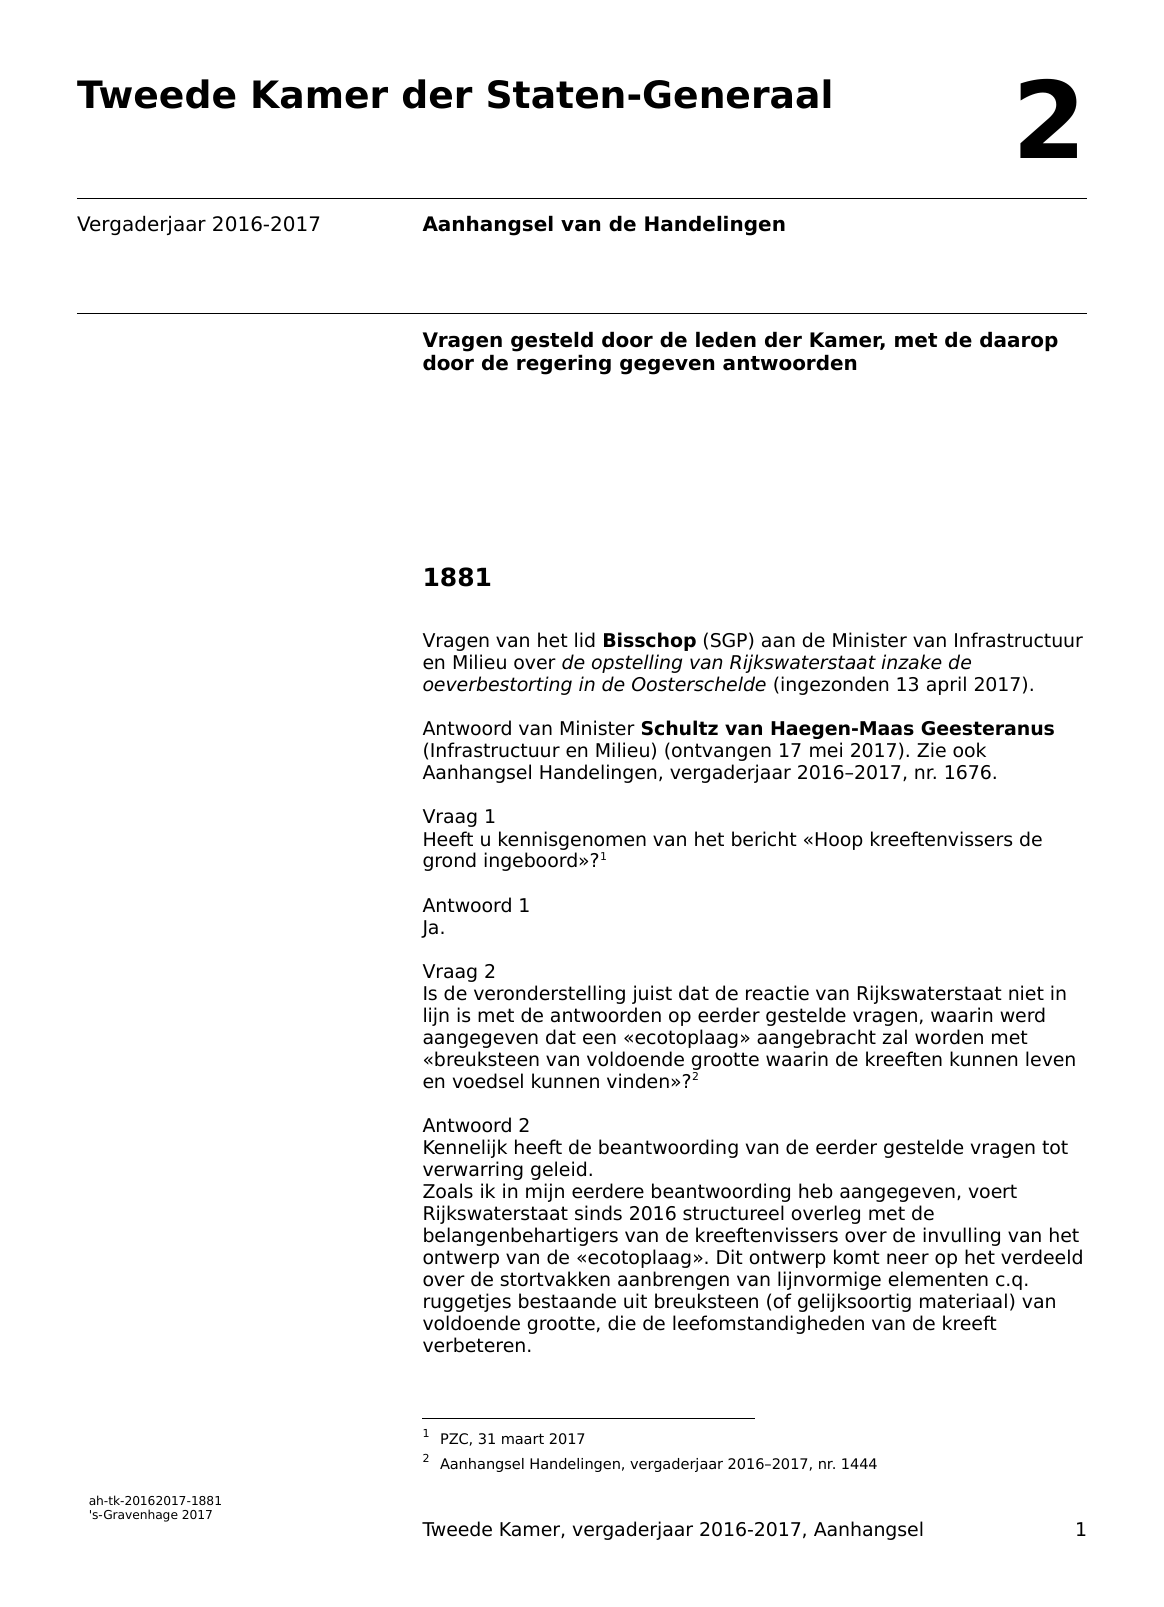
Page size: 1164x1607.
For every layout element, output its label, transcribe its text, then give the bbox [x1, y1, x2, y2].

text Kennelijk heeft de beantwoording van de eerder gestelde vragen tot verwarring geleid. [422, 1137, 1087, 1181]
table_cell Vergaderjaar 2016-2017 [77, 199, 422, 313]
text Zoals ik in mijn eerdere beantwoording heb aangegeven, voert Rijkswaterstaat sinds 2016 structureel overleg met de belangenbehartigers van de kreeftenvissers over de invulling van het ontwerp van de «ecotoplaag». Dit ontwerp komt neer op het verdeeld over de stortvakken aanbrengen van lijnvormige elementen c.q. ruggetjes bestaande uit breuksteen (of gelijksoortig materiaal) van voldoende grootte, die de leefomstandigheden van de kreeft verbeteren. [422, 1181, 1087, 1357]
text Ja. [422, 917, 1087, 938]
text 1881 [422, 563, 1087, 592]
text Heeft u kennisgenomen van het bericht «Hoop kreeftenvissers de grond ingeboord»? [422, 828, 1087, 872]
table_cell [77, 314, 422, 375]
text Is de veronderstelling juist dat de reactie van Rijkswaterstaat niet in lijn is met de antwoorden op eerder gestelde vragen, waarin werd aangegeven dat een «ecotoplaag» aangebracht zal worden met «breuksteen van voldoende grootte waarin de kreeften kunnen leven en voedsel kunnen vinden»? [422, 983, 1087, 1093]
table_cell Aanhangsel van de Handelingen [422, 199, 1087, 313]
table_cell Vragen gesteld door de leden der Kamer, met de daarop door de regering gegeven antwoorden [422, 314, 1087, 375]
text ah-tk-20162017-1881 [88, 1494, 323, 1508]
text Aanhangsel Handelingen, vergaderjaar 2016–2017, nr. 1444 [422, 1452, 1087, 1474]
table_header Tweede Kamer der Staten-Generaal [77, 59, 886, 198]
text PZC, 31 maart 2017 [422, 1427, 1087, 1449]
text Vragen van het lid Bisschop (SGP) aan de Minister van Infrastructuur en Milieu over de opstelling van Rijkswaterstaat inzake de oeverbestorting in de Oosterschelde (ingezonden 13 april 2017). [422, 630, 1087, 696]
text 's-Gravenhage 2017 [88, 1508, 323, 1522]
table_header 2 [886, 59, 1087, 198]
text Antwoord 2 [422, 1115, 1087, 1137]
text Vraag 2 [422, 961, 1087, 983]
text Antwoord 1 [422, 894, 1087, 917]
text Antwoord van Minister Schultz van Haegen-Maas Geesteranus (Infrastructuur en Milieu) (ontvangen 17 mei 2017). Zie ook Aanhangsel Handelingen, vergaderjaar 2016–2017, nr. 1676. [422, 718, 1087, 784]
text Vraag 1 [422, 806, 1087, 828]
